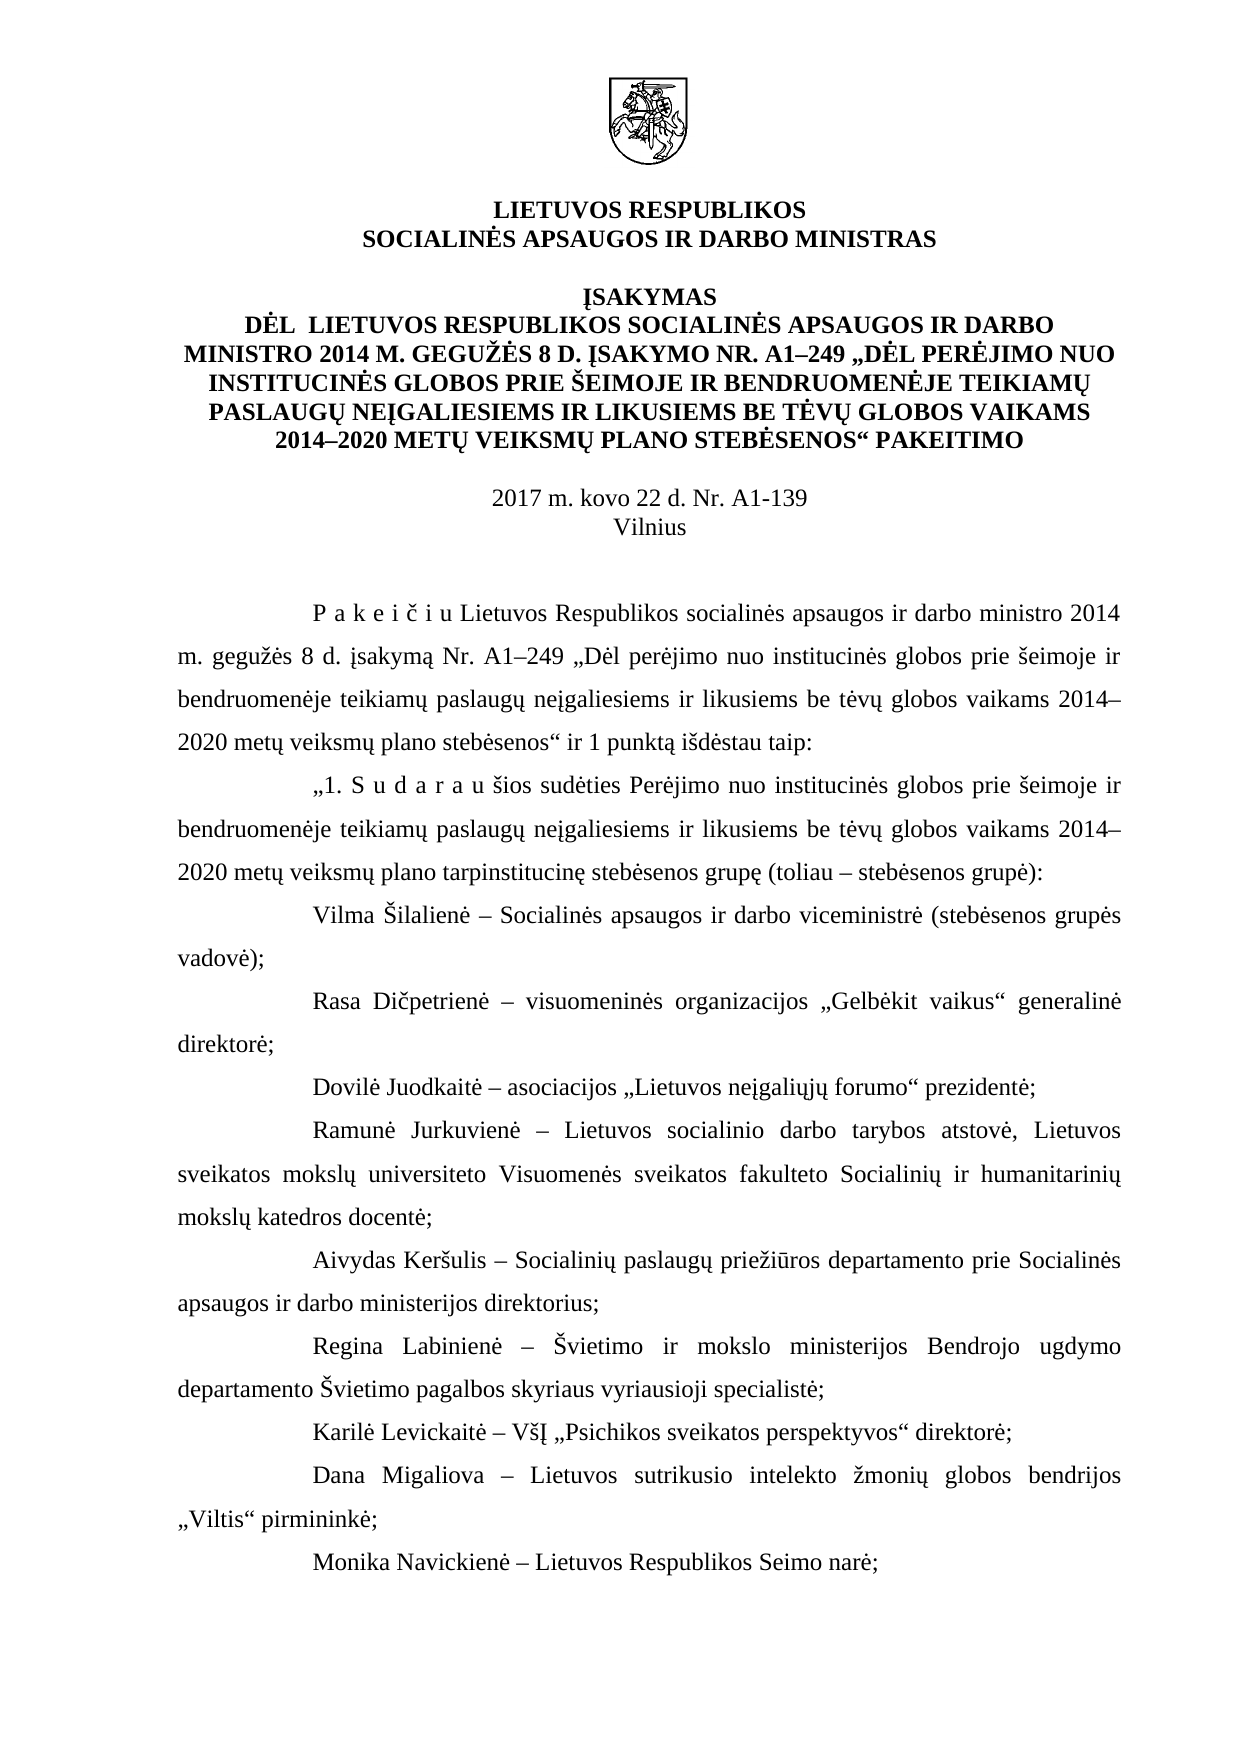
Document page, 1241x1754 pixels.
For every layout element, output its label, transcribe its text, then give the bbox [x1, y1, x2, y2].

text 2017 m. kovo 22 d. Nr. A1-139 [177, 483, 1122, 512]
text „1. S u d a r a u šios sudėties Perėjimo nuo institucinės globos prie šeimoje ir bendruomenėje teikiamų paslaugų neįgaliesiems ir likusiems be tėvų globos vaikams 2014–2020 metų veiksmų plano tarpinstitucinę stebėsenos grupę (toliau – stebėsenos grupė): [177, 771, 1122, 886]
text P a k e i č i u Lietuvos Respublikos socialinės apsaugos ir darbo ministro 2014 m. gegužės 8 d. įsakymą Nr. A1–249 „Dėl perėjimo nuo institucinės globos prie šeimoje ir bendruomenėje teikiamų paslaugų neįgaliesiems ir likusiems be tėvų globos vaikams 2014–2020 metų veiksmų plano stebėsenos“ ir 1 punktą išdėstau taip: [177, 598, 1122, 756]
text Regina Labinienė – Švietimo ir mokslo ministerijos Bendrojo ugdymo departamento Švietimo pagalbos skyriaus vyriausioji specialistė; [177, 1331, 1122, 1403]
text Aivydas Keršulis – Socialinių paslaugų priežiūros departamento prie Socialinės apsaugos ir darbo ministerijos direktorius; [177, 1245, 1122, 1317]
text Monika Navickienė – Lietuvos Respublikos Seimo narė; [177, 1547, 1122, 1576]
text Vilnius [177, 512, 1122, 541]
text LIETUVOS RESPUBLIKOS [177, 196, 1122, 224]
text Dana Migaliova – Lietuvos sutrikusio intelekto žmonių globos bendrijos „Viltis“ pirmininkė; [177, 1461, 1122, 1532]
text DĖL LIETUVOS RESPUBLIKOS SOCIALINĖS APSAUGOS IR DARBO MINISTRO 2014 M. GEGUŽĖS 8 D. ĮSAKYMO NR. A1–249 „DĖL PERĖJIMO NUO INSTITUCINĖS GLOBOS PRIE ŠEIMOJE IR BENDRUOMENĖJE TEIKIAMŲ PASLAUGŲ NEĮGALIESIEMS IR LIKUSIEMS BE TĖVŲ GLOBOS VAIKAMS 2014–2020 METŲ VEIKSMŲ PLANO STEBĖSENOS“ PAKEITIMO [177, 311, 1122, 454]
text SOCIALINĖS APSAUGOS IR DARBO MINISTRAS [177, 224, 1122, 253]
text ĮSAKYMAS [177, 282, 1122, 311]
text Rasa Dičpetrienė – visuomeninės organizacijos „Gelbėkit vaikus“ generalinė direktorė; [177, 986, 1122, 1058]
text Dovilė Juodkaitė – asociacijos „Lietuvos neįgaliųjų forumo“ prezidentė; [177, 1072, 1122, 1101]
text Karilė Levickaitė – VšĮ „Psichikos sveikatos perspektyvos“ direktorė; [177, 1417, 1122, 1446]
text Vilma Šilalienė – Socialinės apsaugos ir darbo viceministrė (stebėsenos grupės vadovė); [177, 900, 1122, 972]
text Ramunė Jurkuvienė – Lietuvos socialinio darbo tarybos atstovė, Lietuvos sveikatos mokslų universiteto Visuomenės sveikatos fakulteto Socialinių ir humanitarinių mokslų katedros docentė; [177, 1116, 1122, 1231]
